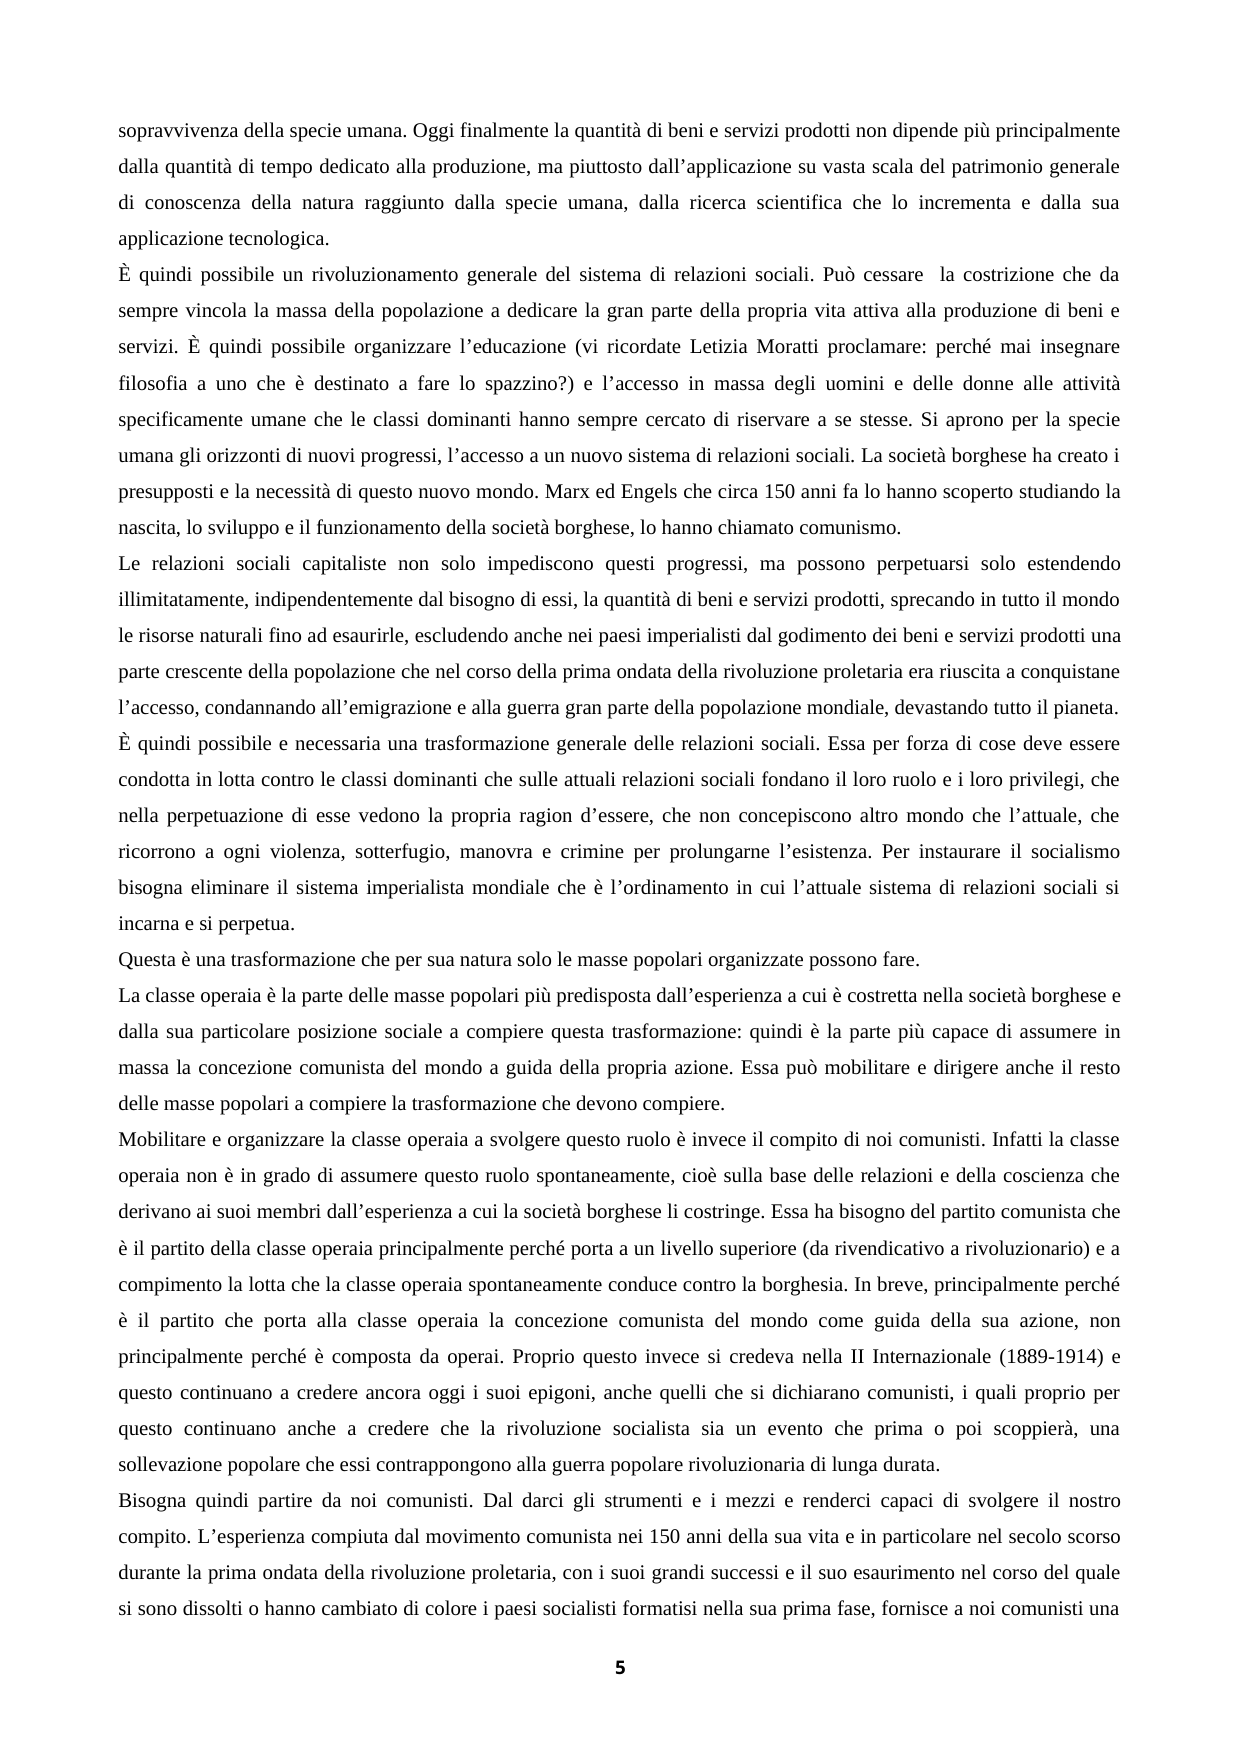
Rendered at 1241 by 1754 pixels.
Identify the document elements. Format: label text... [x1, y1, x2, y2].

text Le relazioni sociali capitaliste non solo impediscono questi progressi, ma possono perpetuarsi solo estendendo illimitatamente, indipendentemente dal bisogno di essi, la quantità di beni e servizi prodotti, sprecando in tutto il mondo le risorse naturali fino ad esaurirle, escludendo anche nei paesi imperialisti dal godimento dei beni e servizi prodotti una parte crescente della popolazione che nel corso della prima ondata della rivoluzione proletaria era riuscita a conquistane l’accesso, condannando all’emigrazione e alla guerra gran parte della popolazione mondiale, devastando tutto il pianeta. [118, 551, 1122, 719]
text È quindi possibile un rivoluzionamento generale del sistema di relazioni sociali. Può cessare la costrizione che da sempre vincola la massa della popolazione a dedicare la gran parte della propria vita attiva alla produzione di beni e servizi. È quindi possibile organizzare l’educazione (vi ricordate Letizia Moratti proclamare: perché mai insegnare filosofia a uno che è destinato a fare lo spazzino?) e l’accesso in massa degli uomini e delle donne alle attività specificamente umane che le classi dominanti hanno sempre cercato di riservare a se stesse. Si aprono per la specie umana gli orizzonti di nuovi progressi, l’accesso a un nuovo sistema di relazioni sociali. La società borghese ha creato i presupposti e la necessità di questo nuovo mondo. Marx ed Engels che circa 150 anni fa lo hanno scoperto studiando la nascita, lo sviluppo e il funzionamento della società borghese, lo hanno chiamato comunismo. [118, 262, 1122, 539]
text sopravvivenza della specie umana. Oggi finalmente la quantità di beni e servizi prodotti non dipende più principalmente dalla quantità di tempo dedicato alla produzione, ma piuttosto dall’applicazione su vasta scala del patrimonio generale di conoscenza della natura raggiunto dalla specie umana, dalla ricerca scientifica che lo incrementa e dalla sua applicazione tecnologica. [118, 118, 1122, 250]
text La classe operaia è la parte delle masse popolari più predisposta dall’esperienza a cui è costretta nella società borghese e dalla sua particolare posizione sociale a compiere questa trasformazione: quindi è la parte più capace di assumere in massa la concezione comunista del mondo a guida della propria azione. Essa può mobilitare e dirigere anche il resto delle masse popolari a compiere la trasformazione che devono compiere. [118, 983, 1122, 1115]
text Questa è una trasformazione che per sua natura solo le masse popolari organizzate possono fare. [118, 947, 1122, 971]
text Mobilitare e organizzare la classe operaia a svolgere questo ruolo è invece il compito di noi comunisti. Infatti la classe operaia non è in grado di assumere questo ruolo spontaneamente, cioè sulla base delle relazioni e della coscienza che derivano ai suoi membri dall’esperienza a cui la società borghese li costringe. Essa ha bisogno del partito comunista che è il partito della classe operaia principalmente perché porta a un livello superiore (da rivendicativo a rivoluzionario) e a compimento la lotta che la classe operaia spontaneamente conduce contro la borghesia. In breve, principalmente perché è il partito che porta alla classe operaia la concezione comunista del mondo come guida della sua azione, non principalmente perché è composta da operai. Proprio questo invece si credeva nella II Internazionale (1889-1914) e questo continuano a credere ancora oggi i suoi epigoni, anche quelli che si dichiarano comunisti, i quali proprio per questo continuano anche a credere che la rivoluzione socialista sia un evento che prima o poi scoppierà, una sollevazione popolare che essi contrappongono alla guerra popolare rivoluzionaria di lunga durata. [118, 1127, 1122, 1476]
text Bisogna quindi partire da noi comunisti. Dal darci gli strumenti e i mezzi e renderci capaci di svolgere il nostro compito. L’esperienza compiuta dal movimento comunista nei 150 anni della sua vita e in particolare nel secolo scorso durante la prima ondata della rivoluzione proletaria, con i suoi grandi successi e il suo esaurimento nel corso del quale si sono dissolti o hanno cambiato di colore i paesi socialisti formatisi nella sua prima fase, fornisce a noi comunisti una [118, 1488, 1122, 1620]
text È quindi possibile e necessaria una trasformazione generale delle relazioni sociali. Essa per forza di cose deve essere condotta in lotta contro le classi dominanti che sulle attuali relazioni sociali fondano il loro ruolo e i loro privilegi, che nella perpetuazione di esse vedono la propria ragion d’essere, che non concepiscono altro mondo che l’attuale, che ricorrono a ogni violenza, sotterfugio, manovra e crimine per prolungarne l’esistenza. Per instaurare il socialismo bisogna eliminare il sistema imperialista mondiale che è l’ordinamento in cui l’attuale sistema di relazioni sociali si incarna e si perpetua. [118, 731, 1122, 935]
